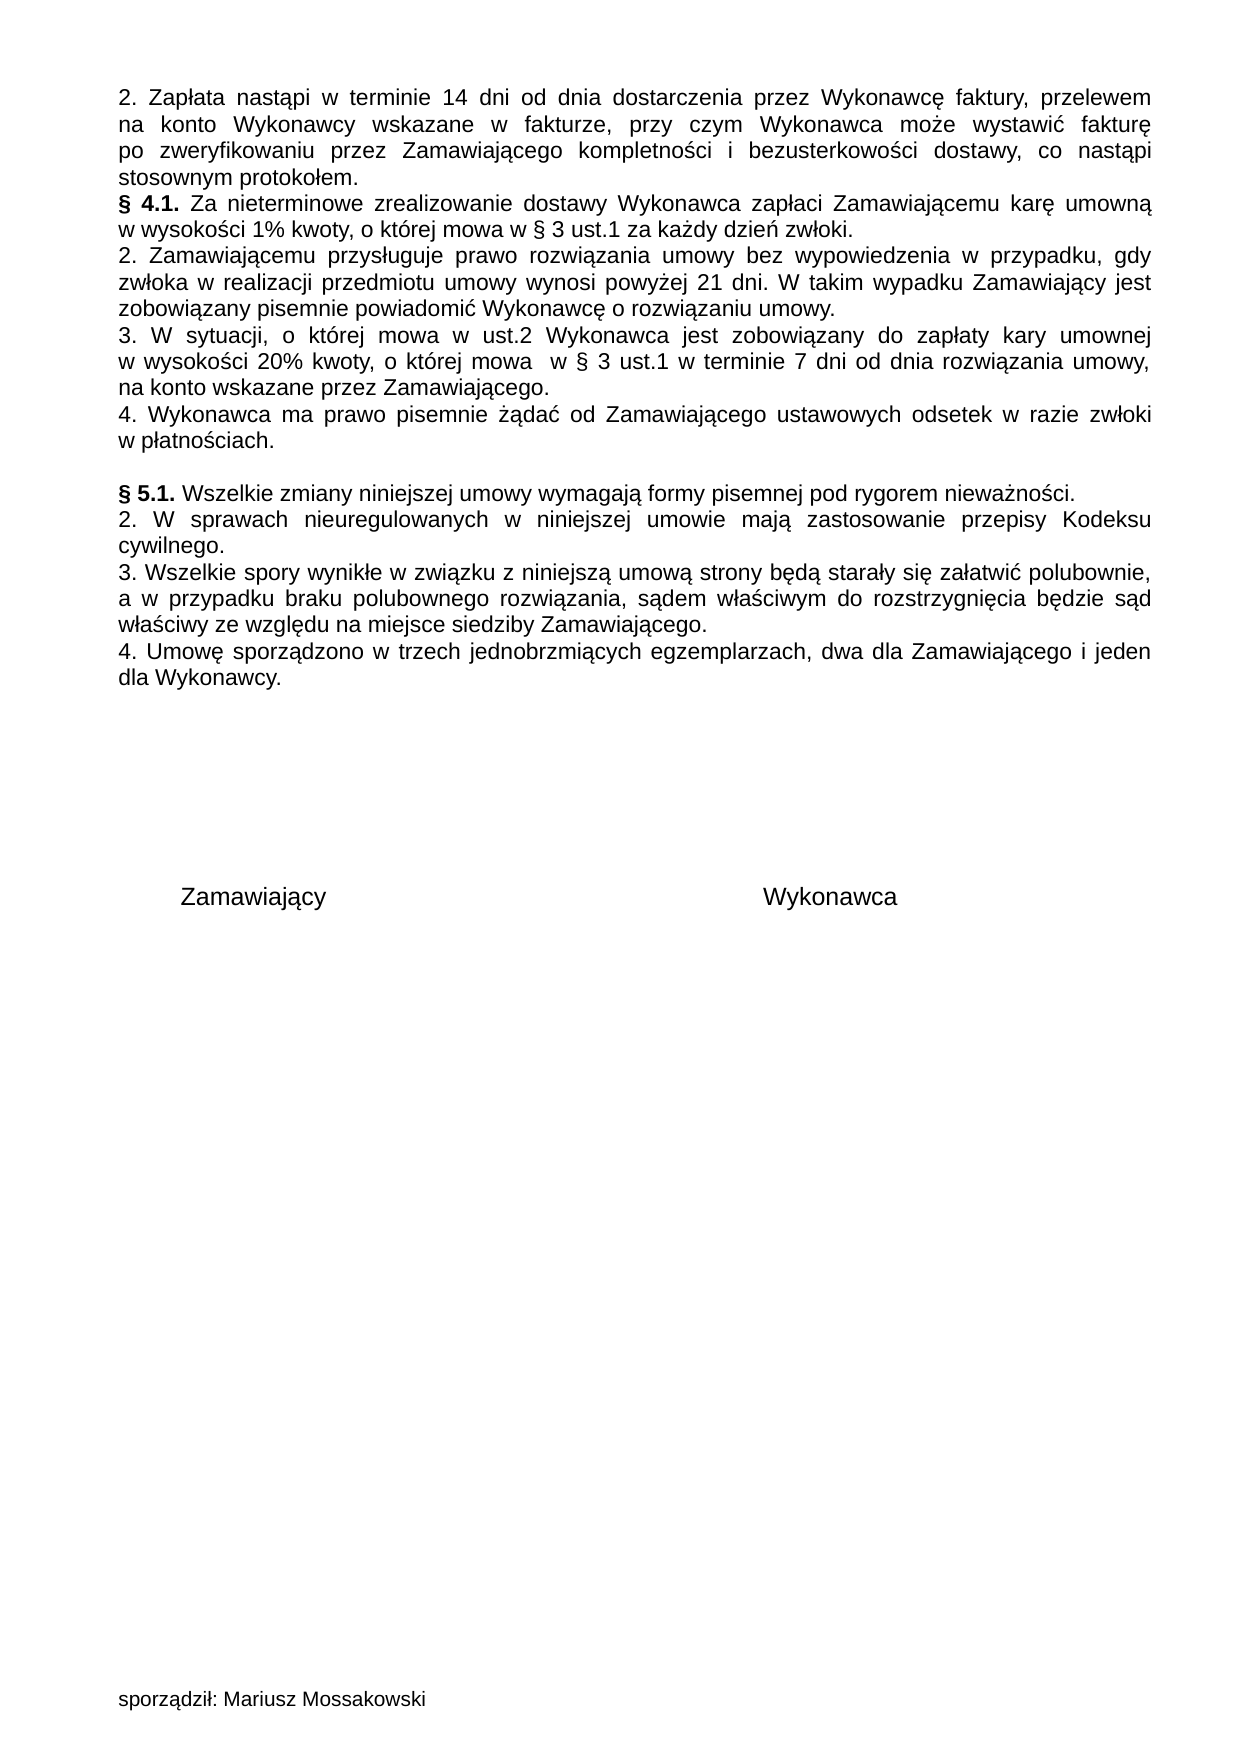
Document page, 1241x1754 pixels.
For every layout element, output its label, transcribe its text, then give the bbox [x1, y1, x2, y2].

text 2. Zapłata nastąpi w terminie 14 dni od dnia dostarczenia przez Wykonawcę faktury, przelewem na konto Wykonawcy wskazane w fakturze, przy czym Wykonawca może wystawić fakturę po zweryfikowaniu przez Zamawiającego kompletności i bezusterkowości dostawy, co nastąpi stosownym protokołem. [118, 84, 1152, 190]
text sporządził: Mariusz Mossakowski [118, 1687, 1152, 1711]
text 2. Zamawiającemu przysługuje prawo rozwiązania umowy bez wypowiedzenia w przypadku, gdy zwłoka w realizacji przedmiotu umowy wynosi powyżej 21 dni. W takim wypadku Zamawiający jest zobowiązany pisemnie powiadomić Wykonawcę o rozwiązaniu umowy. [118, 242, 1152, 322]
text 3. W sytuacji, o której mowa w ust.2 Wykonawca jest zobowiązany do zapłaty kary umownej w wysokości 20% kwoty, o której mowa w § 3 ust.1 w terminie 7 dni od dnia rozwiązania umowy, na konto wskazane przez Zamawiającego. [118, 322, 1152, 401]
text § 4.1. Za nieterminowe zrealizowanie dostawy Wykonawca zapłaci Zamawiającemu karę umowną w wysokości 1% kwoty, o której mowa w § 3 ust.1 za każdy dzień zwłoki. [118, 190, 1152, 242]
text 4. Wykonawca ma prawo pisemnie żądać od Zamawiającego ustawowych odsetek w razie zwłoki w płatnościach. [118, 401, 1152, 453]
text 2. W sprawach nieuregulowanych w niniejszej umowie mają zastosowanie przepisy Kodeksu cywilnego. [118, 506, 1152, 559]
text Zamawiający Wykonawca [118, 882, 1152, 911]
text 4. Umowę sporządzono w trzech jednobrzmiących egzemplarzach, dwa dla Zamawiającego i jeden dla Wykonawcy. [118, 638, 1152, 691]
text 3. Wszelkie spory wynikłe w związku z niniejszą umową strony będą starały się załatwić polubownie, a w przypadku braku polubownego rozwiązania, sądem właściwym do rozstrzygnięcia będzie sąd właściwy ze względu na miejsce siedziby Zamawiającego. [118, 559, 1152, 638]
text § 5.1. Wszelkie zmiany niniejszej umowy wymagają formy pisemnej pod rygorem nieważności. [118, 480, 1152, 506]
